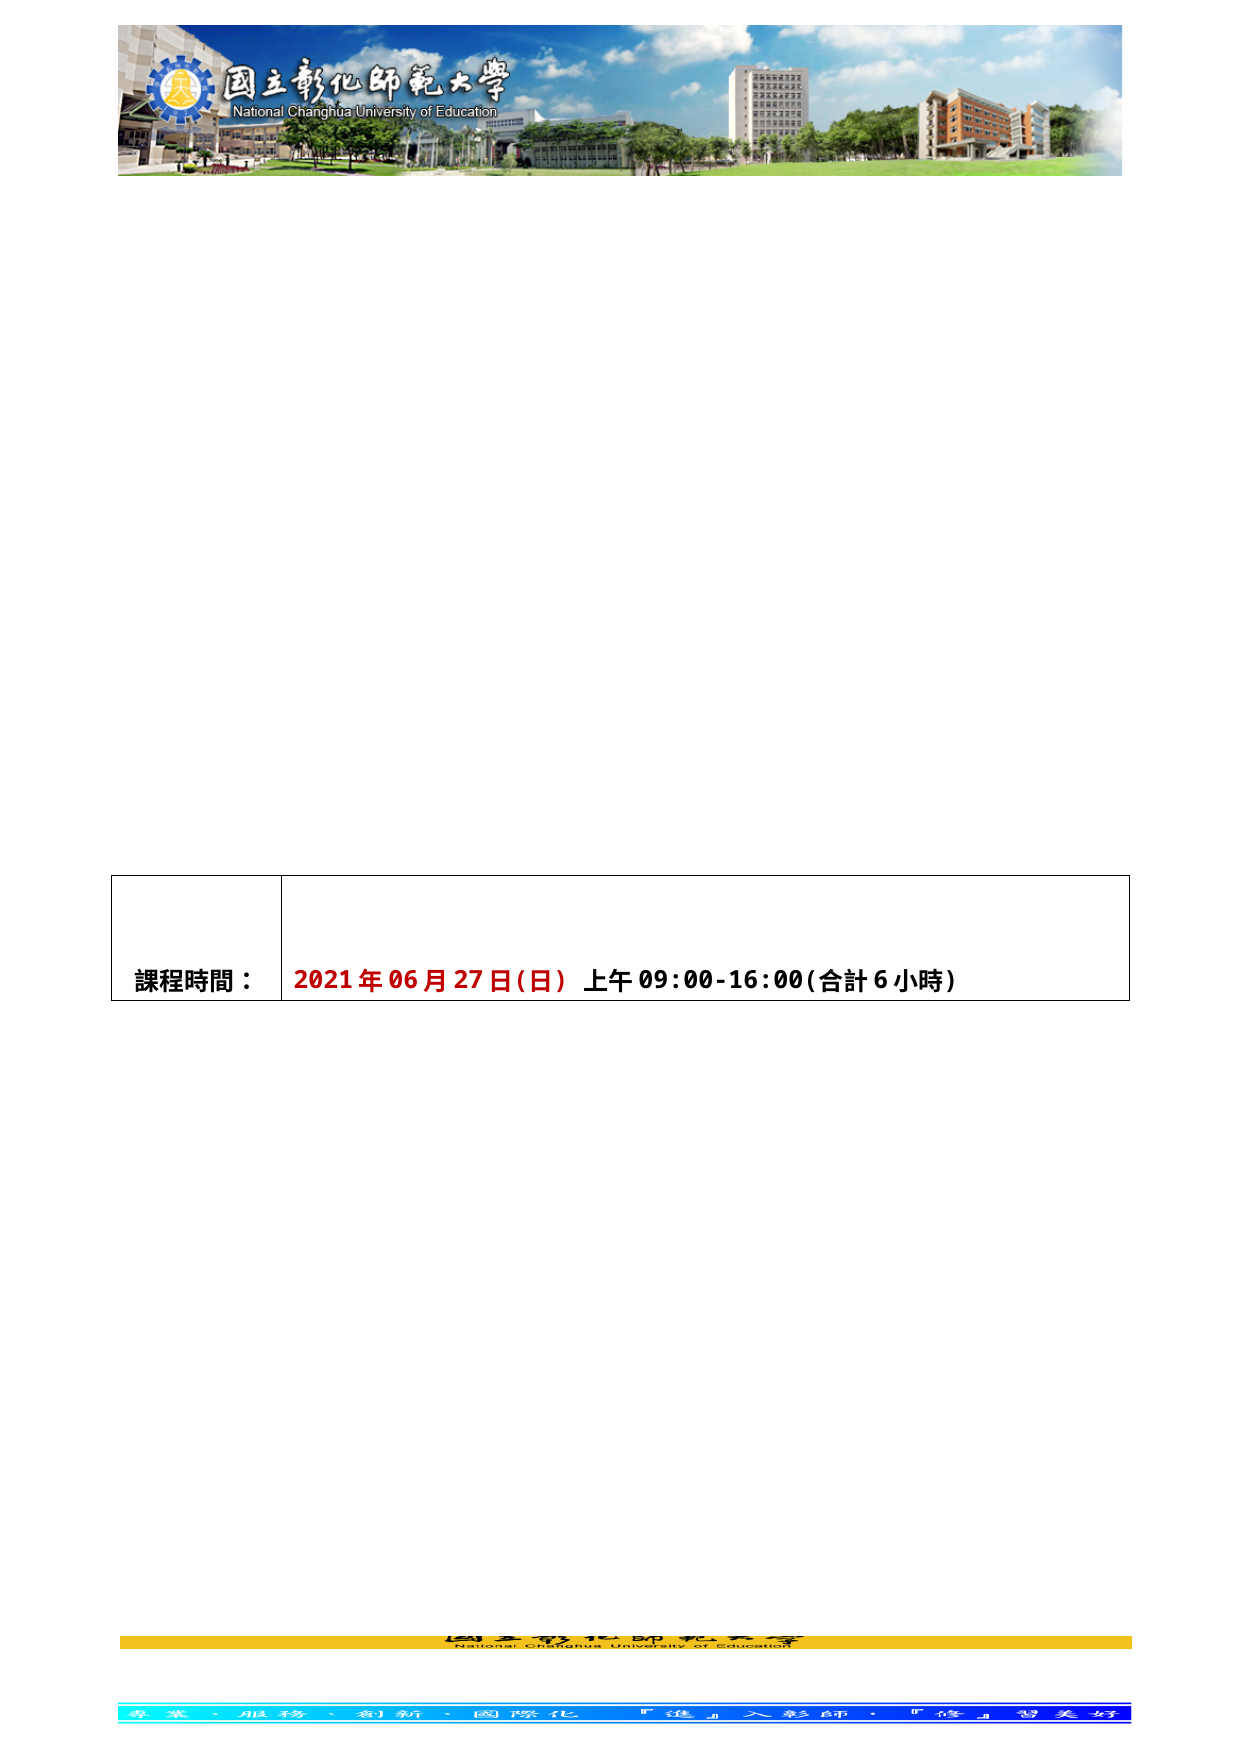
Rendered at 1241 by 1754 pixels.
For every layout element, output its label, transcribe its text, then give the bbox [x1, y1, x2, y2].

table_cell 課程時間： [112, 876, 281, 1000]
table_cell 2021年06月27日(日) 上午09:00-16:00(合計6小時) [282, 876, 1129, 1000]
